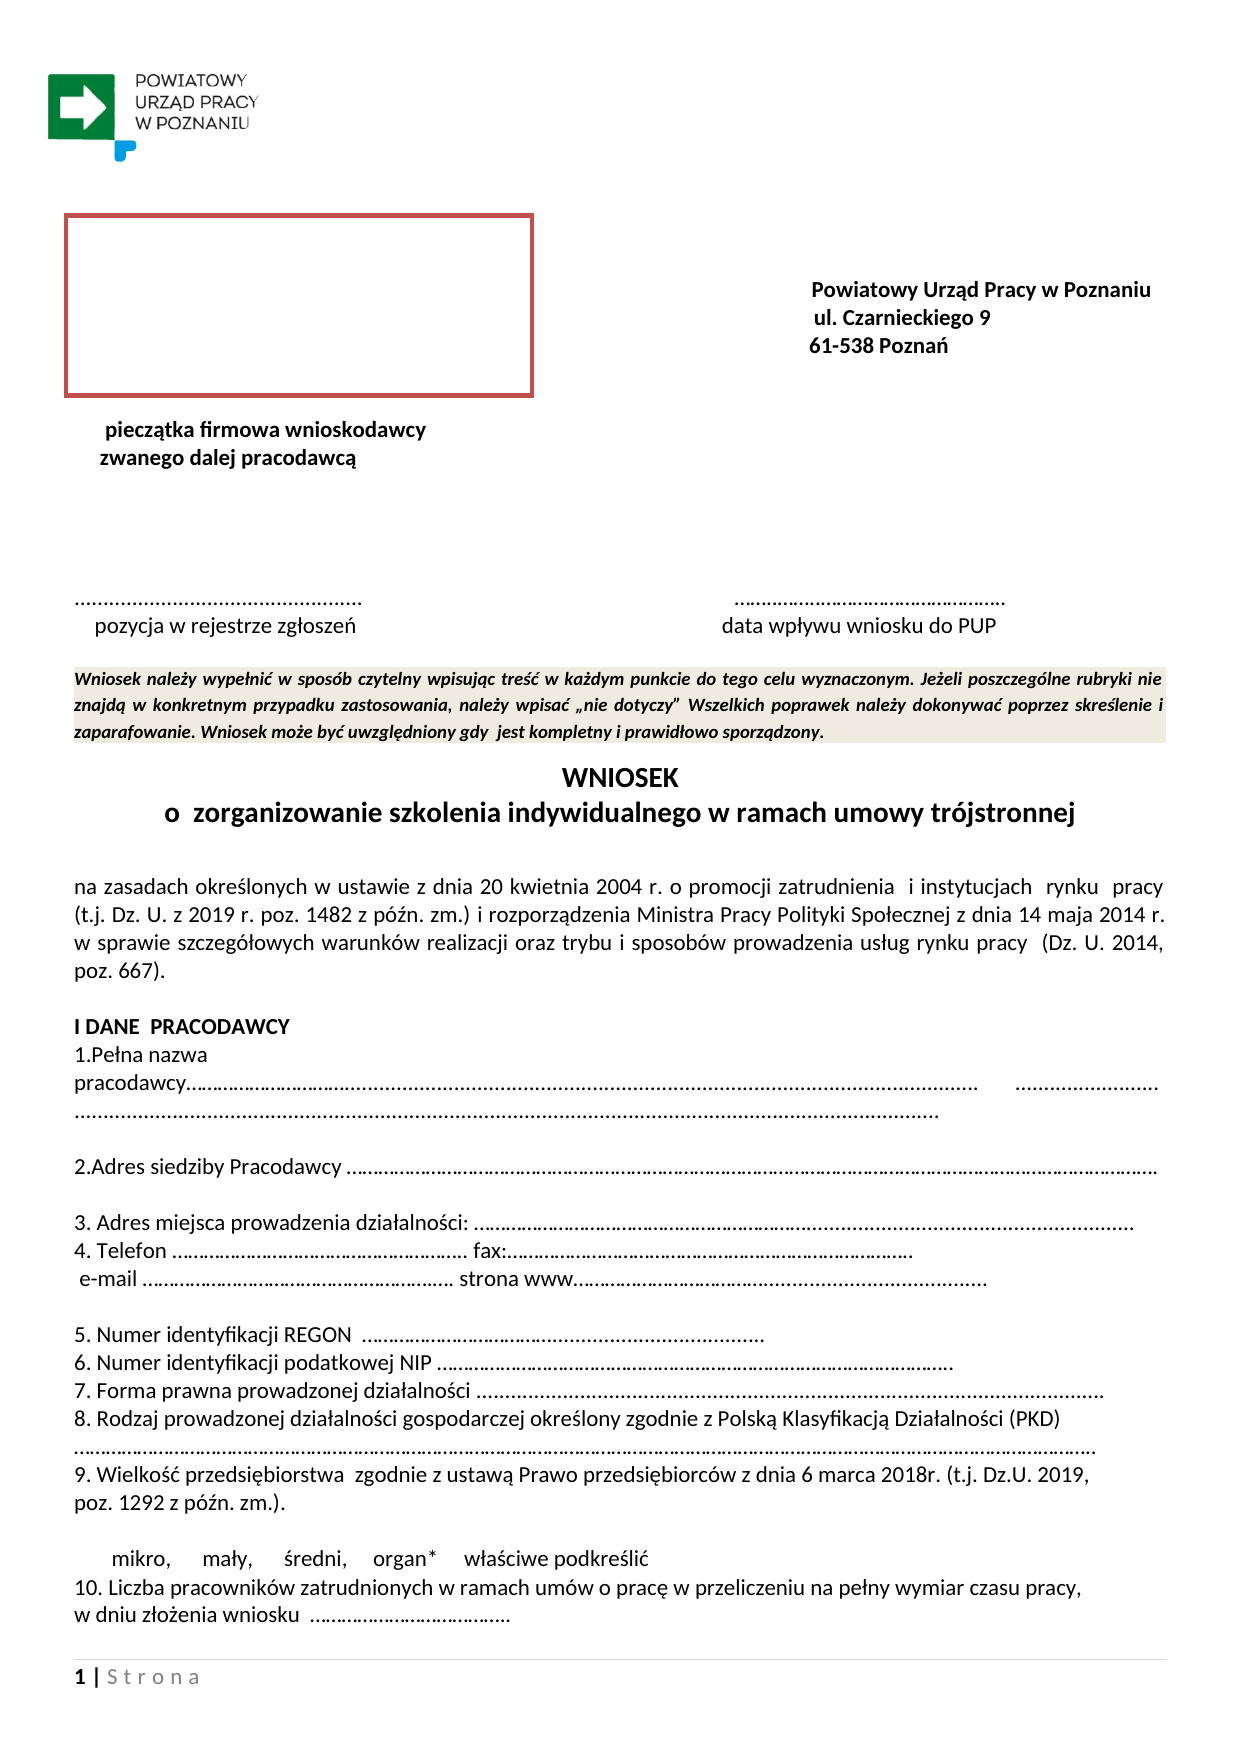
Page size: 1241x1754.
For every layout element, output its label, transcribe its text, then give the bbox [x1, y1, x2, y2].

text 10. Liczba pracowników zatrudnionych w ramach umów o pracę w przeliczeniu na pełny wymiar czasu pracy, [74, 1573, 1166, 1601]
text ul. Czarnieckiego 9 [534, 303, 1166, 331]
text na zasadach określonych w ustawie z dnia 20 kwietnia 2004 r. o promocji zatrudnienia i instytucjach rynku pracy (t.j. Dz. U. z 2019 r. poz. 1482 z późn. zm.) i rozporządzenia Ministra Pracy Polityki Społecznej z dnia 14 maja 2014 r. w sprawie szczegółowych warunków realizacji oraz trybu i sposobów prowadzenia usług rynku pracy (Dz. U. 2014, poz. 667). [74, 872, 1166, 984]
text .................................................. ……..……..…………………………….. [74, 583, 1166, 611]
text zwanego dalej pracodawcą [74, 443, 1166, 471]
text e-mail ……………………………………………….…. strona www………………………………....................................... [74, 1264, 1166, 1292]
text Powiatowy Urząd Pracy w Poznaniu Powiatowy Urząd Pracy w Poznaniu [534, 275, 1166, 303]
text 8. Rodzaj prowadzonej działalności gospodarczej określony zgodnie z Polską Klasyfikacją Działalności (PKD) [74, 1404, 1166, 1432]
subtitle WNIOSEK [74, 759, 1166, 794]
subtitle o zorganizowanie szkolenia indywidualnego w ramach umowy trójstronnej [74, 794, 1166, 830]
text 9. Wielkość przedsiębiorstwa zgodnie z ustawą Prawo przedsiębiorców z dnia 6 marca 2018r. (t.j. Dz.U. 2019, poz. 1292 z późn. zm.). [74, 1461, 1166, 1517]
text 5. Numer identyfikacji REGON ………………………………..................................... [74, 1320, 1166, 1348]
text do Zał. 2, ZW 32/2014 [115, 104, 1166, 135]
text 3. Adres miejsca prowadzenia działalności: ………………………………………………………......................................................... [74, 1208, 1166, 1236]
text Wniosek należy wypełnić w sposób czytelny wpisując treść w każdym punkcie do tego celu wyznaczonym. Jeżeli poszczególne rubryki nie znajdą w konkretnym przypadku zastosowania, należy wpisać „nie dotyczy” Wszelkich poprawek należy dokonywać poprzez skreślenie i zaparafowanie. Wniosek może być uwzględniony gdy jest kompletny i prawidłowo sporządzony. [74, 667, 1166, 743]
text I DANE PRACODAWCY [74, 1012, 1166, 1040]
text pieczątka firmowa wnioskodawcy [74, 415, 1166, 443]
text 4. Telefon ……………………………………………….. fax:………………………………………………………………….. [74, 1236, 1166, 1264]
text ………………………………………………………………………………………………………………………………………………………………………….. [74, 1432, 1166, 1461]
text 61-538 Poznań [534, 331, 1166, 359]
text pozycja w rejestrze zgłoszeń data wpływu wniosku do PUP [74, 611, 1166, 639]
text Druk 2.3 [115, 74, 1166, 104]
list mikro, mały, średni, organ* właściwe podkreślić [111, 1544, 1166, 1573]
text 1.Pełna nazwa pracodawcy………………………….............................................................................................................. ............................................................................................................................................................................... [74, 1040, 1166, 1124]
text 6. Numer identyfikacji podatkowej NIP …………………………………………………………………………………….. [74, 1348, 1166, 1376]
text 7. Forma prawna prowadzonej działalności ............................................................................................................. [74, 1376, 1166, 1404]
text 2.Adres siedziby Pracodawcy ………………………………………………………………………………………………………………………………………. [74, 1152, 1166, 1180]
text w dniu złożenia wniosku ……………………………….. [74, 1601, 1166, 1629]
